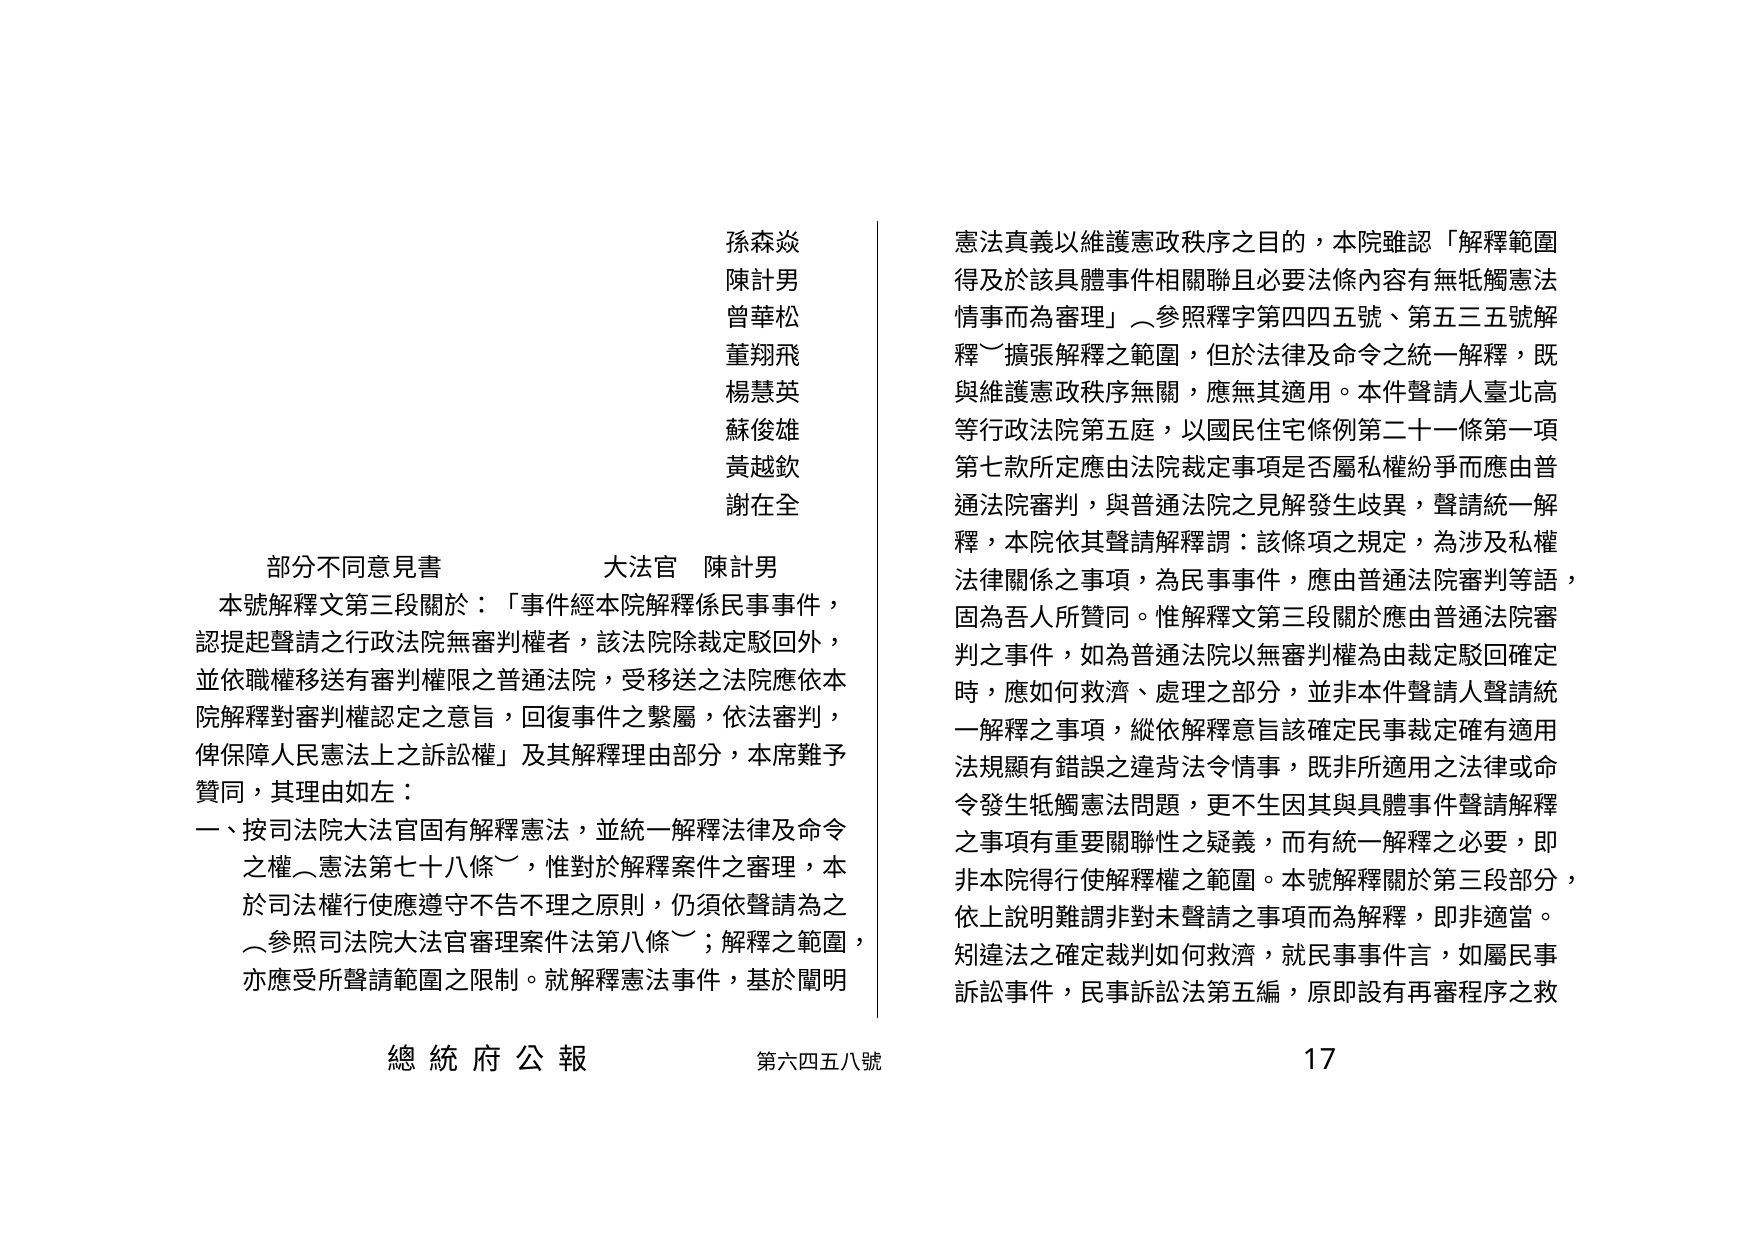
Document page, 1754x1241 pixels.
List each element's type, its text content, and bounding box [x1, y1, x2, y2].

text 本號解釋文第三段關於：「事件經本院解釋係民事事件，認提起聲請之行政法院無審判權者，該法院除裁定駁回外，並依職權移送有審判權限之普通法院，受移送之法院應依本院解釋對審判權認定之意旨，回復事件之繫屬，依法審判，俾保障人民憲法上之訴訟權」及其解釋理由部分，本席難予贊同，其理由如左： [195, 584, 847, 809]
text 陳計男 [195, 259, 800, 297]
text 黃越欽 [195, 447, 800, 484]
text 部分不同意見書 大法官 陳計男 [266, 547, 847, 584]
text 蘇俊雄 [195, 409, 800, 447]
text 謝在全 [195, 484, 800, 522]
text 董翔飛 [195, 334, 800, 372]
text 一、按司法院大法官固有解釋憲法，並統一解釋法律及命令之權︵憲法第七十八條︶，惟對於解釋案件之審理，本於司法權行使應遵守不告不理之原則，仍須依聲請為之︵參照司法院大法官審理案件法第八條︶；解釋之範圍，亦應受所聲請範圍之限制。就解釋憲法事件，基於闡明憲法真義以維護憲政秩序之目的，本院雖認「解釋範圍得及於該具體事件相關聯且必要法條內容有無牴觸憲法情事而為審理」︵參照釋字第四四五號、第五三五號解釋︶擴張解釋之範圍，但於法律及命令之統一解釋，既與維護憲政秩序無關，應無其適用。本件聲請人臺北高等行政法院第五庭，以國民住宅條例第二十一條第一項第七款所定應由法院裁定事項是否屬私權紛爭而應由普通法院審判，與普通法院之見解發生歧異，聲請統一解釋，本院依其聲請解釋謂：該條項之規定，為涉及私權法律關係之事項，為民事事件，應由普通法院審判等語，固為吾人所贊同。惟解釋文第三段關於應由普通法院審判之事件，如為普通法院以無審判權為由裁定駁回確定時，應如何救濟、處理之部分，並非本件聲請人聲請統一解釋之事項，縱依解釋意旨該確定民事裁定確有適用法規顯有錯誤之違背法令情事，既非所適用之法律或命令發生牴觸憲法問題，更不生因其與具體事件聲請解釋之事項有重要關聯性之疑義，而有統一解釋之必要，即非本院得行使解釋權之範圍。本號解釋關於第三段部分，依上說明難謂非對未聲請之事項而為解釋，即非適當。矧違法之確定裁判如何救濟，就民事事件言，如屬民事訴訟事件，民事訴訟法第五編，原即設有再審程序之救濟規定；如屬非訟事件，因非訟事件之裁判不涉及實體法律關係之判斷，非訟事件法未設再審程序，除法律有特別規定外，並不當然準用民事訴訟法關於再審程序之規定︵註一︶，且此項非訟裁定並無既判力，法院如認為其裁定不當時，尚得因聲請撤銷或變更之︵非訟事件法第二十三條︶，亦不受一事不再理之拘束，而非不得再事聲請︵註二︶；當事人更得循民事訴訟程序請求救濟。本件引起疑義之民事確定裁定，縱有違法情事，基於民事事件採當事人進行主義，自應由當事人向普通法院請求之。本號解釋謂「該︵行政︶法院除裁定駁回外，並依職權移送有審判權限之普通法院，受移送之法院應依本院解釋對審判權認定之意旨，回復事件之繫屬，依法審判」云云，係創設現行民事訴訟法及行政訴訟法所無之制度。再者，訴訟救濟應循之審級制度及相關程序如何訂定，係立法機關之職權︵參照本院釋字第四四二號解釋︶，除法律制定之制度或程序違背憲法，大法官依職權得宣告其違背憲法使其失效外，對於制度或程序之不完備，尚無得以解釋代替法律予以補充之職權。從而縱認外國法︵註三︶所定「移送」制度有資參考之處，大法官至多亦僅能於解釋理由中附帶說明供立法者參考，似不能依解釋創設新制度。上開部分解釋，有以解釋替代立法之嫌，並有踰越大法官職權之疑問，殊無必要。 [195, 809, 847, 997]
text 孫森焱 [195, 222, 800, 259]
text 曾華松 [195, 297, 800, 334]
text 楊慧英 [195, 372, 800, 409]
text 一、按司法院大法官固有解釋憲法，並統一解釋法律及命令之權︵憲法第七十八條︶，惟對於解釋案件之審理，本於司法權行使應遵守不告不理之原則，仍須依聲請為之︵參照司法院大法官審理案件法第八條︶；解釋之範圍，亦應受所聲請範圍之限制。就解釋憲法事件，基於闡明憲法真義以維護憲政秩序之目的，本院雖認「解釋範圍得及於該具體事件相關聯且必要法條內容有無牴觸憲法情事而為審理」︵參照釋字第四四五號、第五三五號解釋︶擴張解釋之範圍，但於法律及命令之統一解釋，既與維護憲政秩序無關，應無其適用。本件聲請人臺北高等行政法院第五庭，以國民住宅條例第二十一條第一項第七款所定應由法院裁定事項是否屬私權紛爭而應由普通法院審判，與普通法院之見解發生歧異，聲請統一解釋，本院依其聲請解釋謂：該條項之規定，為涉及私權法律關係之事項，為民事事件，應由普通法院審判等語，固為吾人所贊同。惟解釋文第三段關於應由普通法院審判之事件，如為普通法院以無審判權為由裁定駁回確定時，應如何救濟、處理之部分，並非本件聲請人聲請統一解釋之事項，縱依解釋意旨該確定民事裁定確有適用法規顯有錯誤之違背法令情事，既非所適用之法律或命令發生牴觸憲法問題，更不生因其與具體事件聲請解釋之事項有重要關聯性之疑義，而有統一解釋之必要，即非本院得行使解釋權之範圍。本號解釋關於第三段部分，依上說明難謂非對未聲請之事項而為解釋，即非適當。矧違法之確定裁判如何救濟，就民事事件言，如屬民事訴訟事件，民事訴訟法第五編，原即設有再審程序之救濟規定；如屬非訟事件，因非訟事件之裁判不涉及實體法律關係之判斷，非訟事件法未設再審程序，除法律有特別規定外，並不當然準用民事訴訟法關於再審程序之規定︵註一︶，且此項非訟裁定並無既判力，法院如認為其裁定不當時，尚得因聲請撤銷或變更之︵非訟事件法第二十三條︶，亦不受一事不再理之拘束，而非不得再事聲請︵註二︶；當事人更得循民事訴訟程序請求救濟。本件引起疑義之民事確定裁定，縱有違法情事，基於民事事件採當事人進行主義，自應由當事人向普通法院請求之。本號解釋謂「該︵行政︶法院除裁定駁回外，並依職權移送有審判權限之普通法院，受移送之法院應依本院解釋對審判權認定之意旨，回復事件之繫屬，依法審判」云云，係創設現行民事訴訟法及行政訴訟法所無之制度。再者，訴訟救濟應循之審級制度及相關程序如何訂定，係立法機關之職權︵參照本院釋字第四四二號解釋︶，除法律制定之制度或程序違背憲法，大法官依職權得宣告其違背憲法使其失效外，對於制度或程序之不完備，尚無得以解釋代替法律予以補充之職權。從而縱認外國法︵註三︶所定「移送」制度有資參考之處，大法官至多亦僅能於解釋理由中附帶說明供立法者參考，似不能依解釋創設新制度。上開部分解釋，有以解釋替代立法之嫌，並有踰越大法官職權之疑問，殊無必要。 [907, 222, 1559, 1009]
